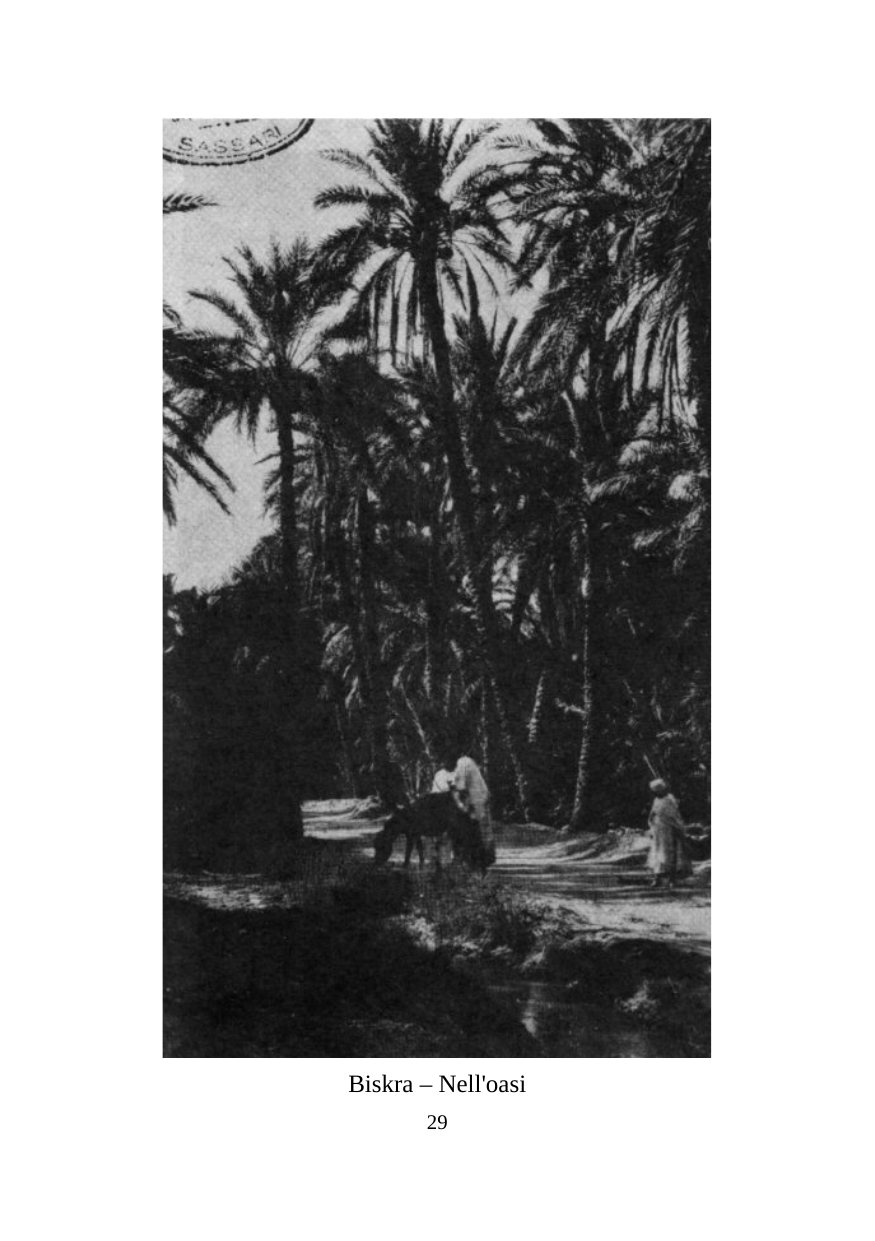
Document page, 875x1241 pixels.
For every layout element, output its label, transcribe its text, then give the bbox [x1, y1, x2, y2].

picture [162, 118, 712, 1058]
text Biskra – Nell'oasi [106, 118, 768, 1098]
